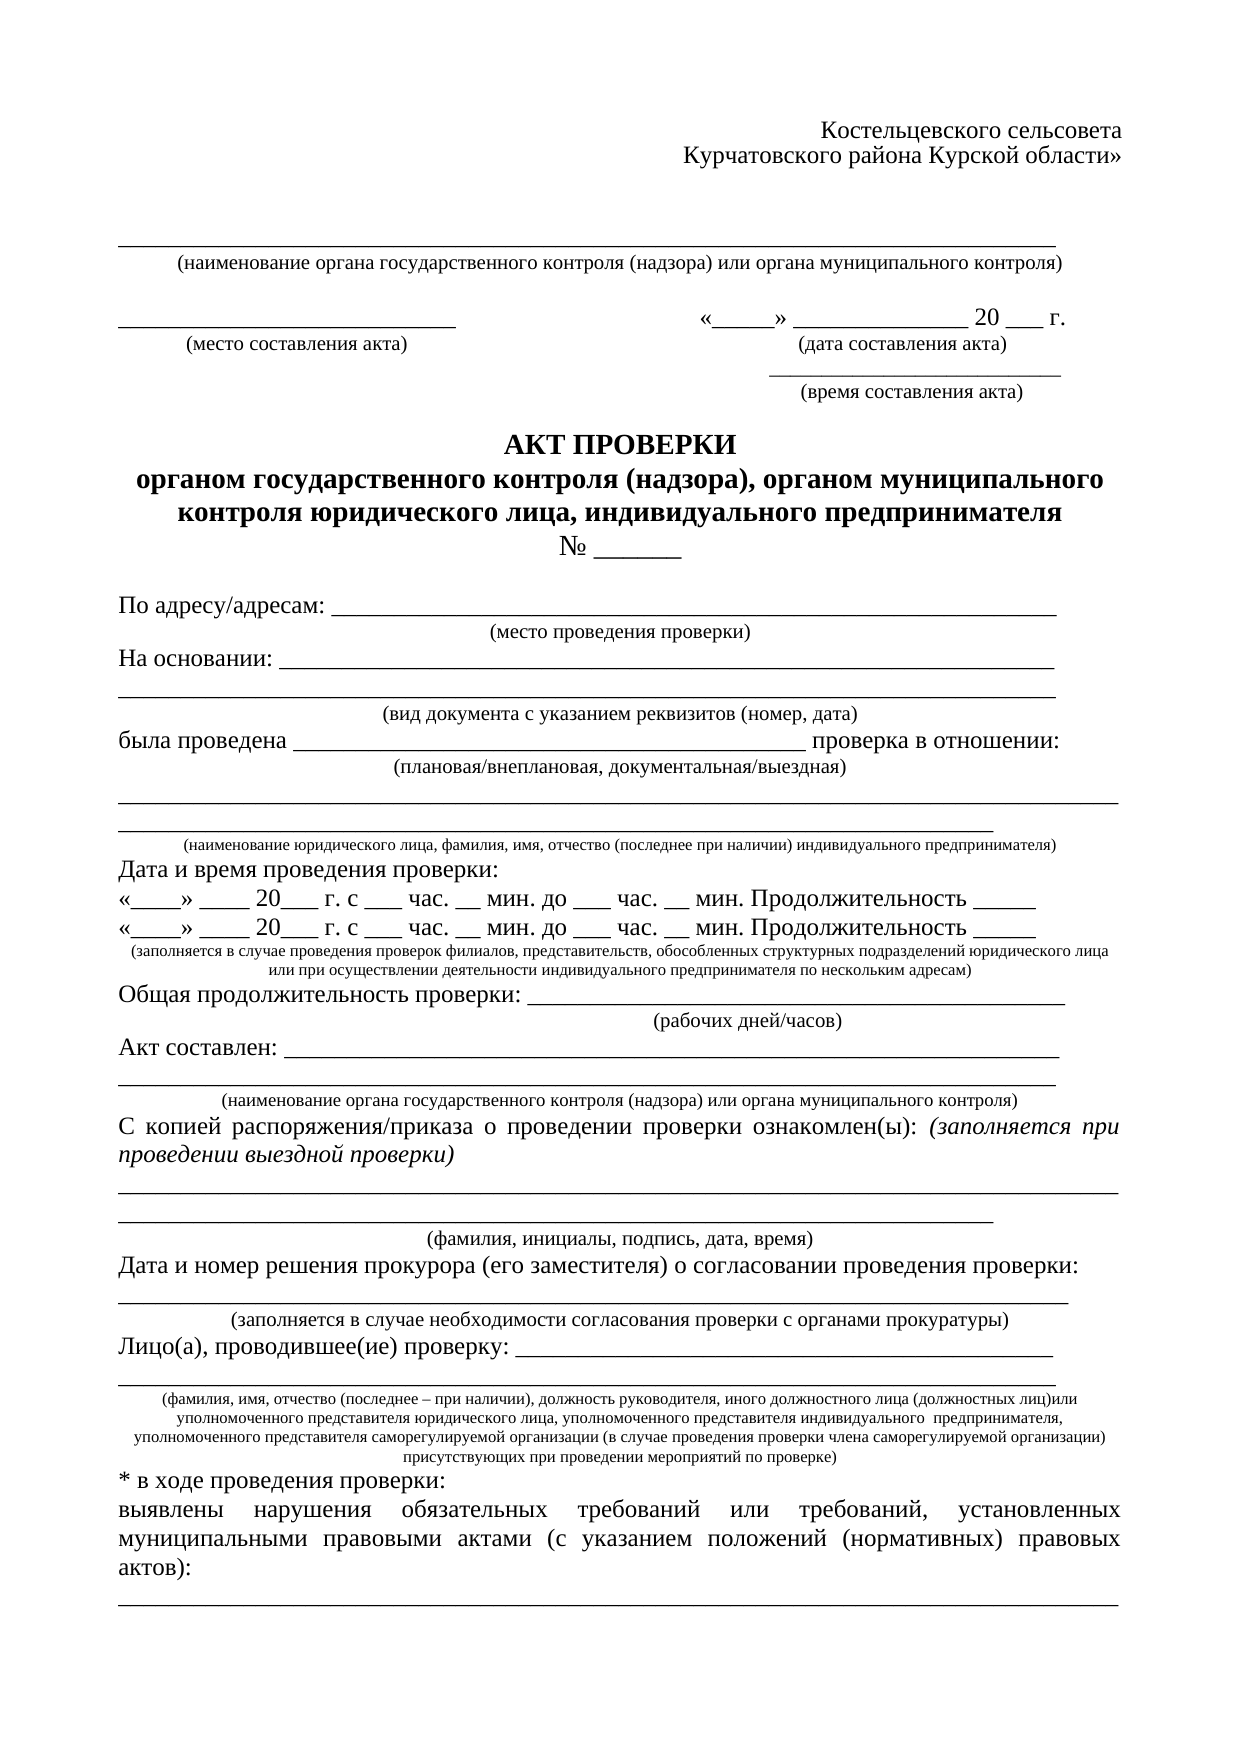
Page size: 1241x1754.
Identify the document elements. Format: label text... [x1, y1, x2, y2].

text ____________________________________________________________________________ [118, 1278, 1122, 1307]
text № ______ [118, 528, 1122, 562]
text ___________________________ «_____» ______________ 20 ___ г. [118, 302, 1122, 331]
text На основании: ______________________________________________________________ [118, 643, 1122, 672]
text была проведена _________________________________________ проверка в отношении: [118, 725, 1122, 753]
text * в ходе проведения проверки: [118, 1466, 1122, 1494]
text (вид документа с указанием реквизитов (номер, дата) [118, 701, 1122, 725]
text ___________________________________________________________________________ [118, 672, 1122, 701]
text ____________________________ [118, 355, 1122, 379]
text (место составления акта) (дата составления акта) [118, 331, 1122, 355]
text Общая продолжительность проверки: ___________________________________________ [118, 979, 1122, 1008]
text (наименование органа государственного контроля (надзора) или органа муниципального контроля) [118, 250, 1122, 274]
text (плановая/внеплановая, документальная/выездная) [118, 753, 1122, 778]
text Дата и время проведения проверки: [118, 854, 1122, 883]
text Костельцевского сельсовета [118, 118, 1122, 143]
text (рабочих дней/часов) [118, 1008, 1122, 1032]
text ___________________________________________________________________________ [118, 221, 1122, 250]
text ___________________________________________________________________________ [118, 1360, 1122, 1389]
text (заполняется в случае проведения проверок филиалов, представительств, обособленных структурных подразделений юридического лица или при осуществлении деятельности индивидуального предпринимателя по нескольким адресам) [118, 941, 1122, 979]
text (наименование органа государственного контроля (надзора) или органа муниципального контроля) [118, 1089, 1122, 1111]
text (заполняется в случае необходимости согласования проверки с органами прокуратуры) [118, 1307, 1122, 1331]
text Дата и номер решения прокурора (его заместителя) о согласовании проведения проверки: [118, 1250, 1122, 1278]
text ______________________________________________________________________________________________________________________________________________________ [118, 1168, 1122, 1226]
text С копией распоряжения/приказа о проведении проверки ознакомлен(ы): (заполняется при проведении выездной проверки) [118, 1111, 1122, 1168]
text Лицо(а), проводившее(ие) проверку: ___________________________________________ [118, 1331, 1122, 1360]
text ________________________________________________________________________________ [118, 1581, 1122, 1609]
text Курчатовского района Курской области» [118, 143, 1122, 168]
text (наименование юридического лица, фамилия, имя, отчество (последнее при наличии) индивидуального предпринимателя) [118, 835, 1122, 854]
text «____» ____ 20___ г. с ___ час. __ мин. до ___ час. __ мин. Продолжительность _____ [118, 912, 1122, 941]
text (фамилия, имя, отчество (последнее – при наличии), должность руководителя, иного должностного лица (должностных лиц)или уполномоченного представителя юридического лица, уполномоченного представителя индивидуального предпринимателя, уполномоченного представителя саморегулируемой организации (в случае проведения проверки члена саморегулируемой организации) присутствующих при проведении мероприятий по проверке) [118, 1389, 1122, 1466]
text органом государственного контроля (надзора), органом муниципального контроля юридического лица, индивидуального предпринимателя [118, 461, 1122, 528]
text выявлены нарушения обязательных требований или требований, установленных муниципальными правовыми актами (с указанием положений (нормативных) правовых актов): [118, 1494, 1122, 1581]
text ______________________________________________________________________________________________________________________________________________________ [118, 778, 1122, 835]
text По адресу/адресам: __________________________________________________________ [118, 590, 1122, 619]
text ___________________________________________________________________________ [118, 1060, 1122, 1089]
text (место проведения проверки) [118, 619, 1122, 643]
text АКТ ПРОВЕРКИ [118, 427, 1122, 461]
text (время составления акта) [118, 379, 1122, 403]
text Акт составлен: ______________________________________________________________ [118, 1032, 1122, 1060]
text (фамилия, инициалы, подпись, дата, время) [118, 1226, 1122, 1250]
text «____» ____ 20___ г. с ___ час. __ мин. до ___ час. __ мин. Продолжительность _____ [118, 883, 1122, 912]
